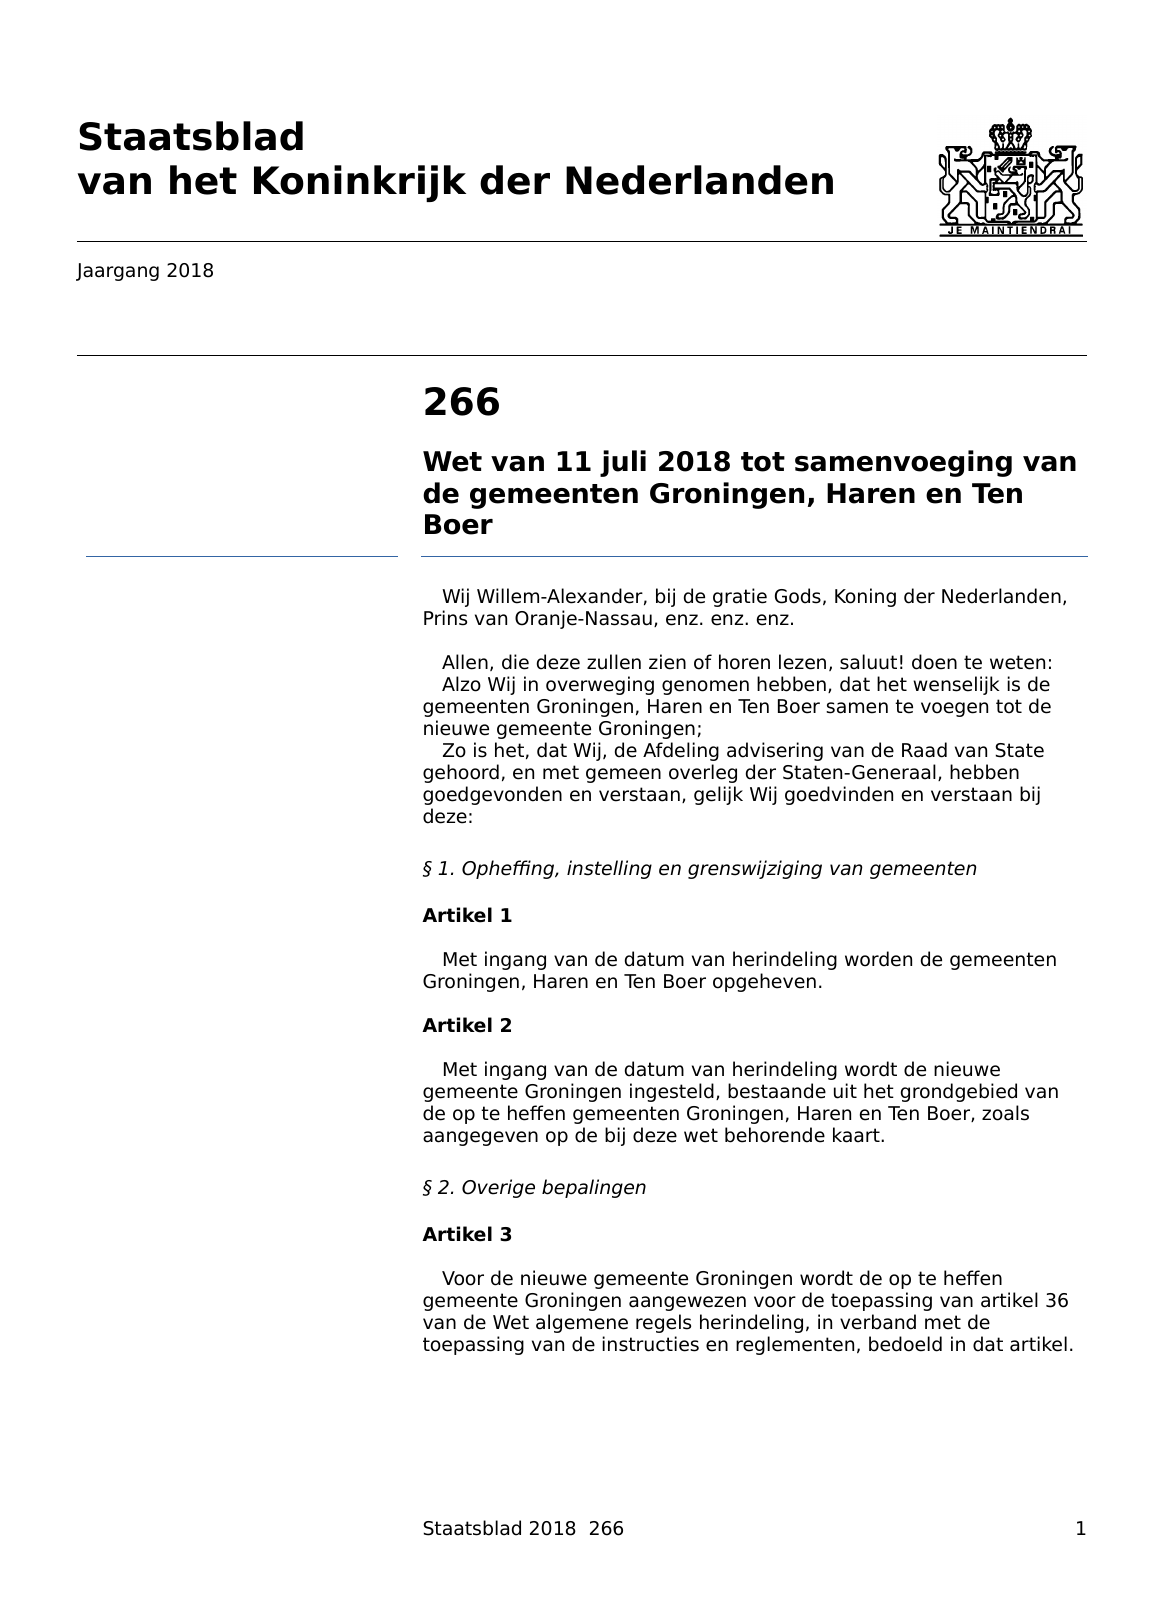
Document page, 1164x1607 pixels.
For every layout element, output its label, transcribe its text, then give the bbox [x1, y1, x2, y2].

subtitle Artikel 3 [422, 1224, 1087, 1246]
text Wet van 11 juli 2018 tot samenvoeging van de gemeenten Groningen, Haren en Ten Boer [422, 447, 1087, 541]
table_cell Jaargang 2018 [77, 242, 1087, 355]
text Alzo Wij in overweging genomen hebben, dat het wenselijk is de gemeenten Groningen, Haren en Ten Boer samen te voegen tot de nieuwe gemeente Groningen; [422, 674, 1087, 740]
subtitle Artikel 1 [422, 904, 1087, 927]
picture [936, 115, 1087, 240]
subtitle Artikel 2 [422, 1015, 1087, 1037]
text Voor de nieuwe gemeente Groningen wordt de op te heffen gemeente Groningen aangewezen voor de toepassing van artikel 36 van de Wet algemene regels herindeling, in verband met de toepassing van de instructies en reglementen, bedoeld in dat artikel. [422, 1268, 1087, 1356]
table_header [886, 100, 1087, 241]
subtitle 266 [422, 381, 1087, 424]
table_header Staatsblad van het Koninkrijk der Nederlanden [77, 100, 886, 241]
subtitle § 1. Opheffing, instelling en grenswijziging van gemeenten [422, 858, 1087, 879]
text Allen, die deze zullen zien of horen lezen, saluut! doen te weten: [422, 652, 1087, 674]
text Met ingang van de datum van herindeling worden de gemeenten Groningen, Haren en Ten Boer opgeheven. [422, 949, 1087, 993]
text Wij Willem-Alexander, bij de gratie Gods, Koning der Nederlanden, Prins van Oranje-Nassau, enz. enz. enz. [422, 586, 1087, 629]
subtitle § 2. Overige bepalingen [422, 1177, 1087, 1199]
text Zo is het, dat Wij, de Afdeling advisering van de Raad van State gehoord, en met gemeen overleg der Staten-Generaal, hebben goedgevonden en verstaan, gelijk Wij goedvinden en verstaan bij deze: [422, 740, 1087, 828]
text Met ingang van de datum van herindeling wordt de nieuwe gemeente Groningen ingesteld, bestaande uit het grondgebied van de op te heffen gemeenten Groningen, Haren en Ten Boer, zoals aangegeven op de bij deze wet behorende kaart. [422, 1059, 1087, 1147]
